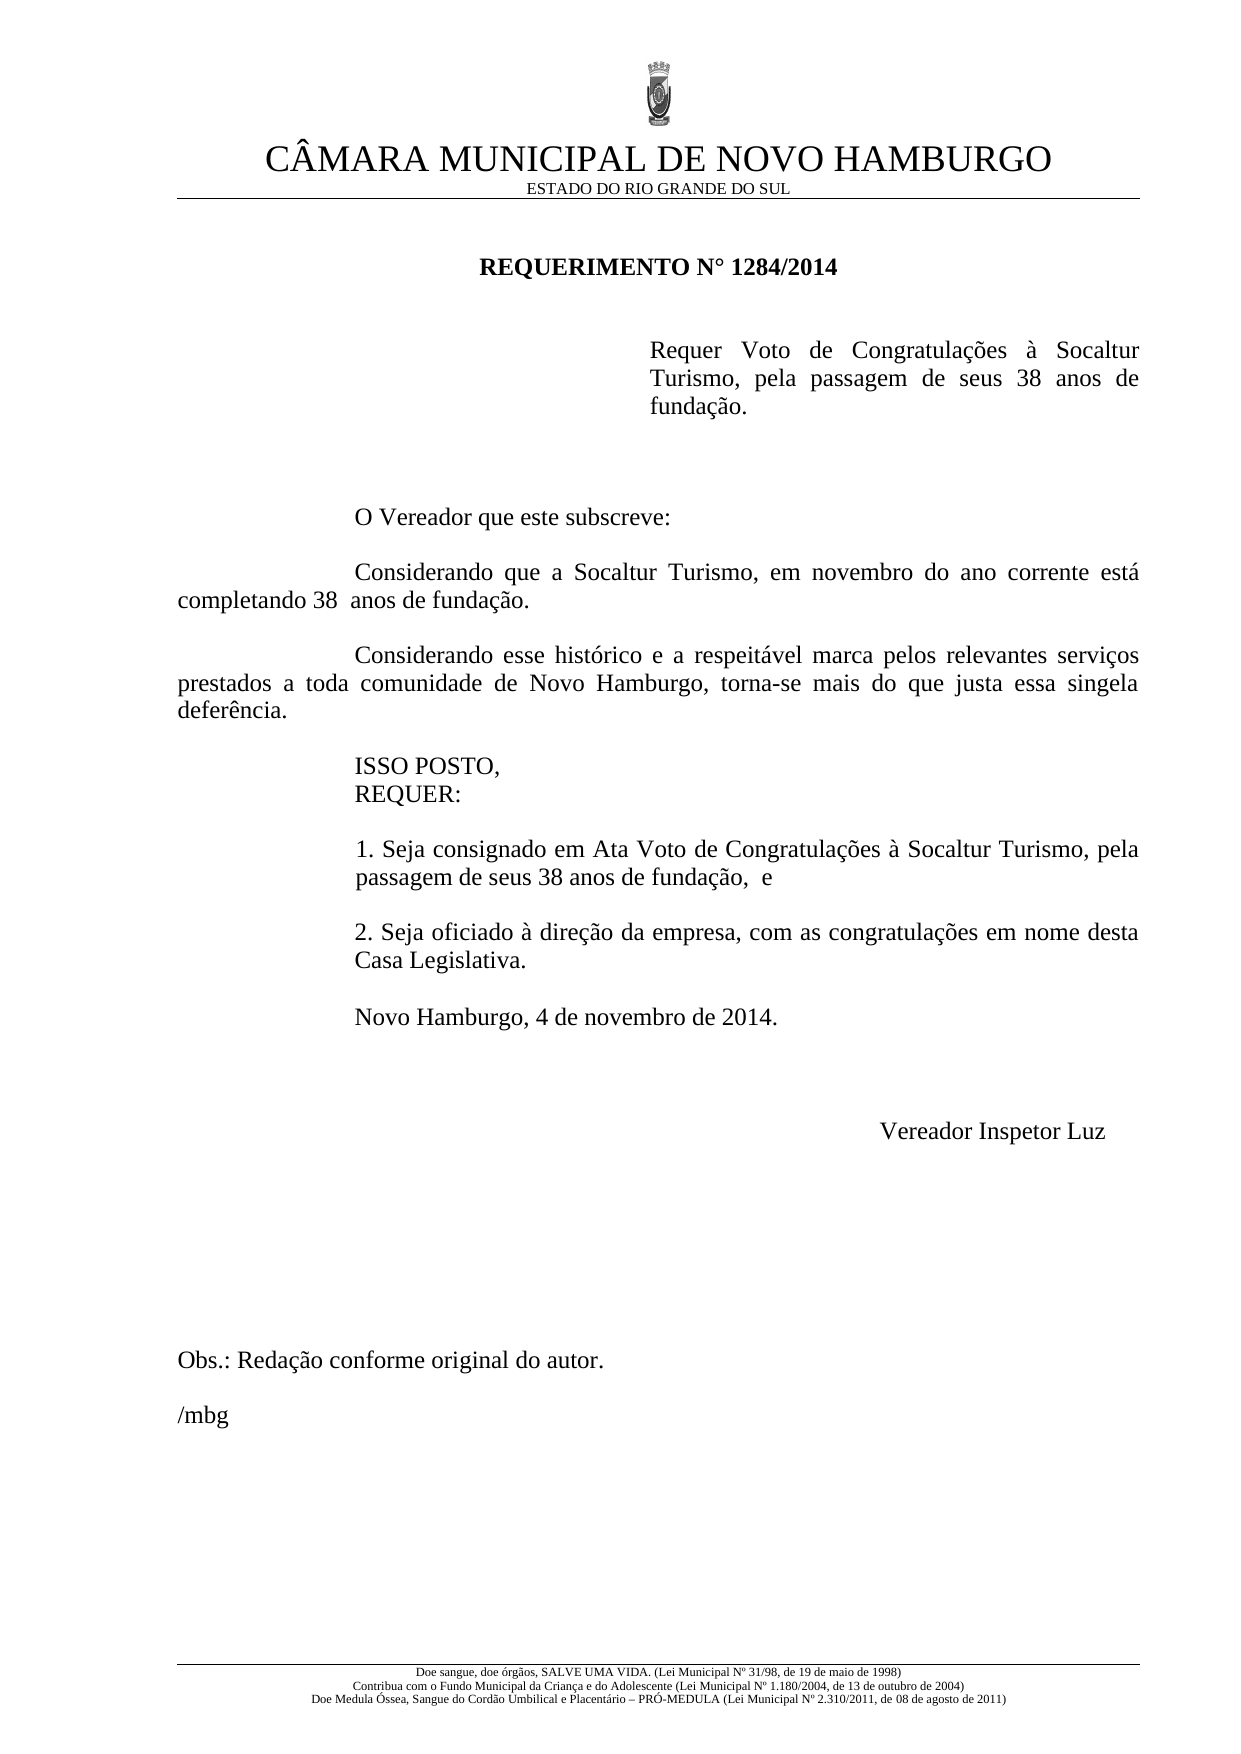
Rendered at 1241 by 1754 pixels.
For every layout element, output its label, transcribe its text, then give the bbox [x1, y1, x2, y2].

text /mbg [177, 1402, 1140, 1429]
text 2. Seja oficiado à direção da empresa, com as congratulações em nome desta Casa Legislativa. [354, 918, 1140, 974]
text O Vereador que este subscreve: [177, 503, 1140, 530]
text 1. Seja consignado em Ata Voto de Congratulações à Socaltur Turismo, pela passagem de seus 38 anos de fundação, e [355, 835, 1140, 891]
text Obs.: Redação conforme original do autor. [177, 1346, 1140, 1374]
text Requer Voto de Congratulações à Socaltur Turismo, pela passagem de seus 38 anos de fundação. [649, 336, 1140, 419]
text ISSO POSTO, [177, 752, 1140, 780]
text Novo Hamburgo, 4 de novembro de 2014. [177, 1003, 1140, 1031]
text Considerando que a Socaltur Turismo, em novembro do ano corrente está completando 38 anos de fundação. [177, 558, 1140, 613]
text Vereador Inspetor Luz [177, 1117, 1140, 1145]
title REQUERIMENTO N° 1284/2014 [177, 253, 1140, 281]
text REQUER: [177, 780, 1140, 807]
text Considerando esse histórico e a respeitável marca pelos relevantes serviços prestados a toda comunidade de Novo Hamburgo, torna-se mais do que justa essa singela deferência. [177, 641, 1140, 724]
